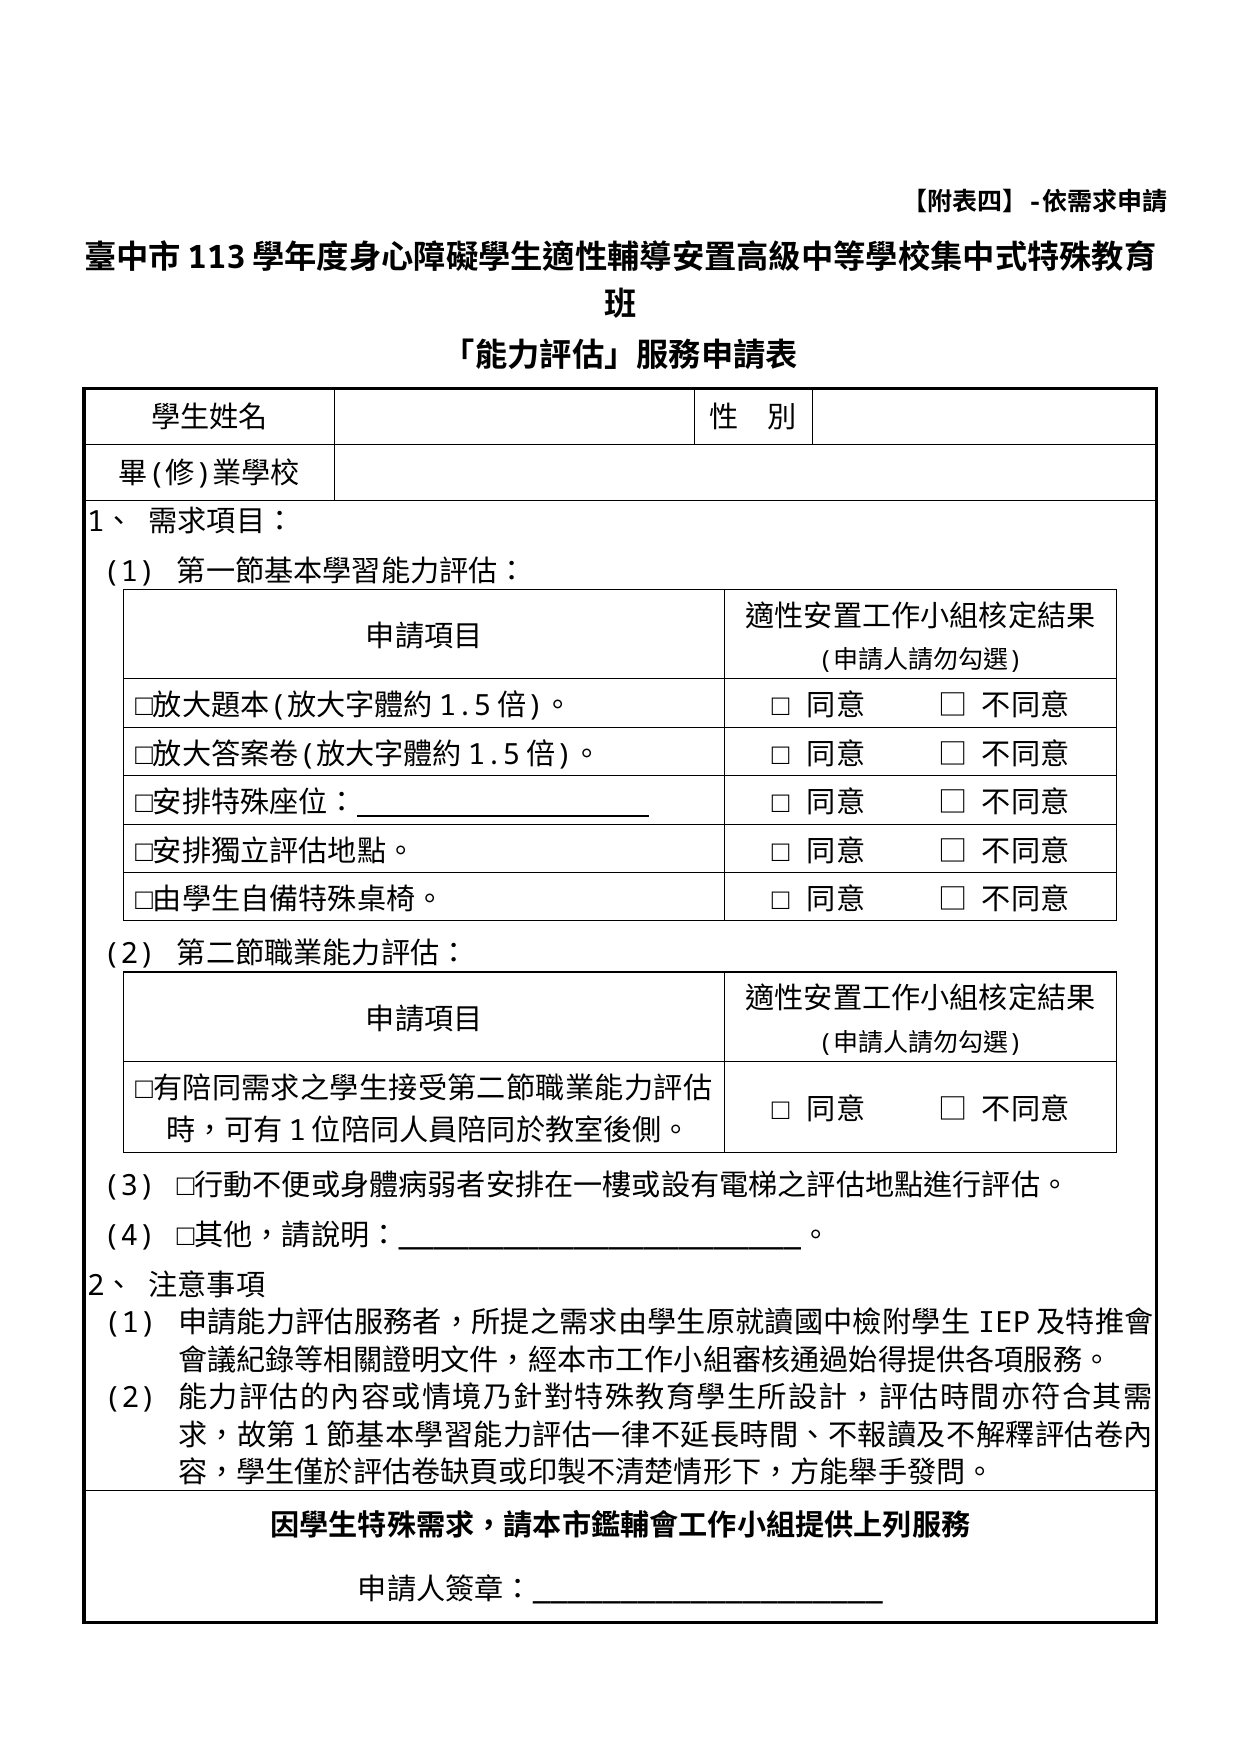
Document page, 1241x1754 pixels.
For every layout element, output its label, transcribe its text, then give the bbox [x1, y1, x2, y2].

table_header 適性安置工作小組核定結果 (申請人請勿勾選) [725, 590, 1116, 678]
table_cell [335, 445, 1155, 500]
table_cell □ 同意 □ 不同意 [725, 873, 1116, 920]
table_header 申請項目 [124, 973, 724, 1061]
text 「能力評估」服務申請表 [74, 337, 1167, 374]
table_cell 需求項目： 第一節基本學習能力評估： 第二節職業能力評估： □行動不便或身體病弱者安排在一樓或設有電梯之評估地點進行評估。 □其他，請說明：_______________________。 注意事項 申請能力評估服務者，所提之需求由學生原就讀國中檢附學生IEP及特推會會議紀錄等相關證明文件，經本市工作小組審核通過始得提供各項服務。 能力評估的內容或情境乃針對特殊教育學生所設計，評估時間亦符合其需求，故第1節基本學習能力評估一律不延長時間、不報讀及不解釋評估卷內容，學生僅於評估卷缺頁或印製不清楚情形下，方能舉手發問。 [86, 501, 1155, 1490]
table_header 性 別 [695, 390, 812, 443]
table_cell □ 同意 □ 不同意 [725, 728, 1116, 775]
table_cell □ 同意 □ 不同意 [725, 825, 1116, 872]
table_cell □ 同意 □ 不同意 [725, 679, 1116, 727]
table_cell □放大題本(放大字體約1.5倍)。 [124, 679, 724, 727]
table_cell □ 同意 □ 不同意 [725, 776, 1116, 823]
text 臺中市113學年度身心障礙學生適性輔導安置高級中等學校集中式特殊教育班 [74, 231, 1167, 324]
table_cell □安排特殊座位： [124, 776, 724, 823]
table_cell 因學生特殊需求，請本市鑑輔會工作小組提供上列服務 申請人簽章：____________________ [86, 1491, 1155, 1621]
table_header 適性安置工作小組核定結果 (申請人請勿勾選) [725, 973, 1116, 1061]
table_cell 畢(修)業學校 [86, 445, 334, 500]
table_cell □由學生自備特殊桌椅。 [124, 873, 724, 920]
table_header [813, 390, 1155, 443]
table_cell □ 同意 □ 不同意 [725, 1062, 1116, 1152]
table_cell □安排獨立評估地點。 [124, 825, 724, 872]
table_header [335, 390, 694, 443]
text 【附表四】-依需求申請 [74, 182, 1167, 218]
table_header 申請項目 [124, 590, 724, 678]
table_cell □有陪同需求之學生接受第二節職業能力評估時，可有1位陪同人員陪同於教室後側。 [124, 1062, 724, 1152]
table_cell □放大答案卷(放大字體約1.5倍)。 [124, 728, 724, 775]
table_header 學生姓名 [86, 390, 334, 443]
